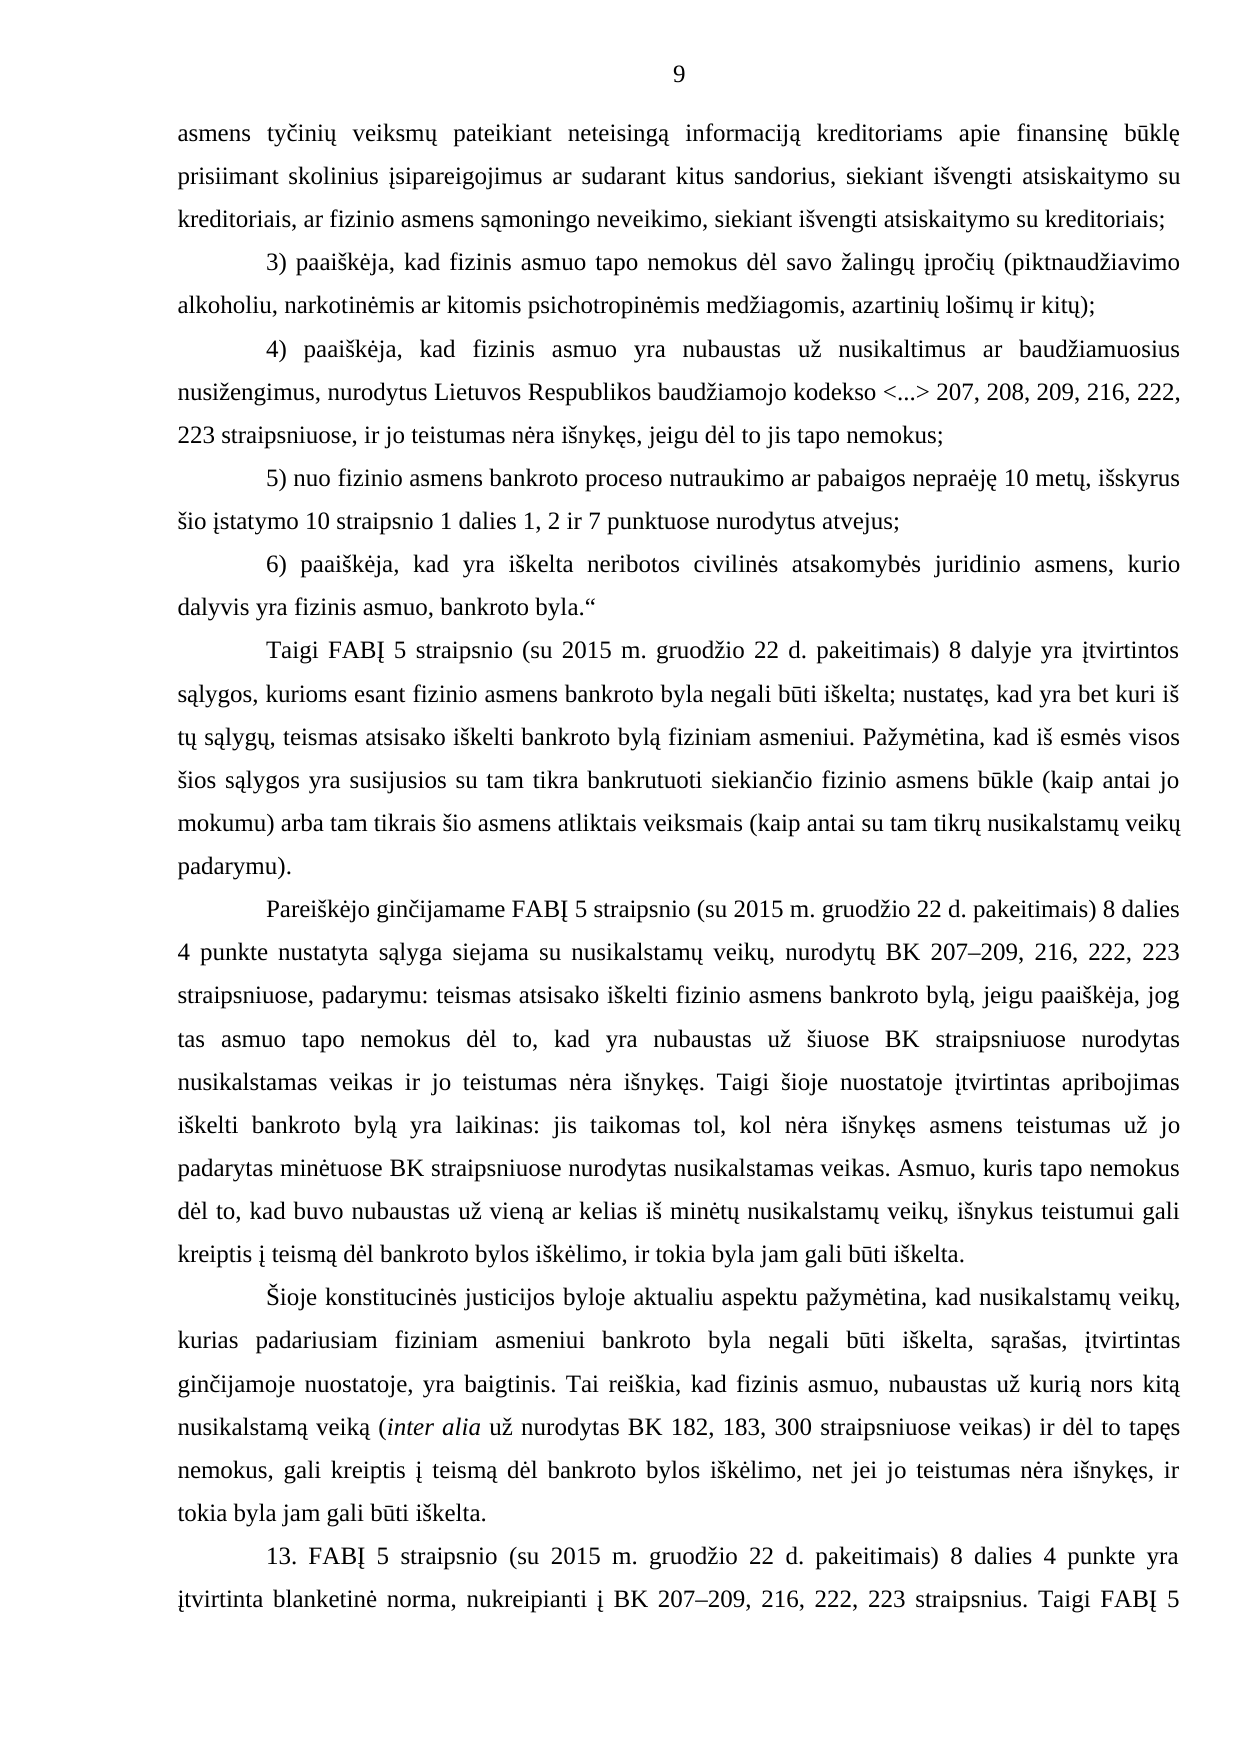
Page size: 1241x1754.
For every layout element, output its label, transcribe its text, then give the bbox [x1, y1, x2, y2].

text asmens tyčinių veiksmų pateikiant neteisingą informaciją kreditoriams apie finansinę būklę prisiimant skolinius įsipareigojimus ar sudarant kitus sandorius, siekiant išvengti atsiskaitymo su kreditoriais, ar fizinio asmens sąmoningo neveikimo, siekiant išvengti atsiskaitymo su kreditoriais; [177, 118, 1181, 233]
text 5) nuo fizinio asmens bankroto proceso nutraukimo ar pabaigos nepraėję 10 metų, išskyrus šio įstatymo 10 straipsnio 1 dalies 1, 2 ir 7 punktuose nurodytus atvejus; [177, 463, 1181, 535]
text 13. FABĮ 5 straipsnio (su 2015 m. gruodžio 22 d. pakeitimais) 8 dalies 4 punkte yra įtvirtinta blanketinė norma, nukreipianti į BK 207–209, 216, 222, 223 straipsnius. Taigi FABĮ 5 [177, 1541, 1181, 1613]
text 6) paaiškėja, kad yra iškelta neribotos civilinės atsakomybės juridinio asmens, kurio dalyvis yra fizinis asmuo, bankroto byla.“ [177, 549, 1181, 621]
text Taigi FABĮ 5 straipsnio (su 2015 m. gruodžio 22 d. pakeitimais) 8 dalyje yra įtvirtintos sąlygos, kurioms esant fizinio asmens bankroto byla negali būti iškelta; nustatęs, kad yra bet kuri iš tų sąlygų, teismas atsisako iškelti bankroto bylą fiziniam asmeniui. Pažymėtina, kad iš esmės visos šios sąlygos yra susijusios su tam tikra bankrutuoti siekiančio fizinio asmens būkle (kaip antai jo mokumu) arba tam tikrais šio asmens atliktais veiksmais (kaip antai su tam tikrų nusikalstamų veikų padarymu). [177, 636, 1181, 880]
text Pareiškėjo ginčijamame FABĮ 5 straipsnio (su 2015 m. gruodžio 22 d. pakeitimais) 8 dalies 4 punkte nustatyta sąlyga siejama su nusikalstamų veikų, nurodytų BK 207–209, 216, 222, 223 straipsniuose, padarymu: teismas atsisako iškelti fizinio asmens bankroto bylą, jeigu paaiškėja, jog tas asmuo tapo nemokus dėl to, kad yra nubaustas už šiuose BK straipsniuose nurodytas nusikalstamas veikas ir jo teistumas nėra išnykęs. Taigi šioje nuostatoje įtvirtintas apribojimas iškelti bankroto bylą yra laikinas: jis taikomas tol, kol nėra išnykęs asmens teistumas už jo padarytas minėtuose BK straipsniuose nurodytas nusikalstamas veikas. Asmuo, kuris tapo nemokus dėl to, kad buvo nubaustas už vieną ar kelias iš minėtų nusikalstamų veikų, išnykus teistumui gali kreiptis į teismą dėl bankroto bylos iškėlimo, ir tokia byla jam gali būti iškelta. [177, 894, 1181, 1268]
text 3) paaiškėja, kad fizinis asmuo tapo nemokus dėl savo žalingų įpročių (piktnaudžiavimo alkoholiu, narkotinėmis ar kitomis psichotropinėmis medžiagomis, azartinių lošimų ir kitų); [177, 247, 1181, 319]
text Šioje konstitucinės justicijos byloje aktualiu aspektu pažymėtina, kad nusikalstamų veikų, kurias padariusiam fiziniam asmeniui bankroto byla negali būti iškelta, sąrašas, įtvirtintas ginčijamoje nuostatoje, yra baigtinis. Tai reiškia, kad fizinis asmuo, nubaustas už kurią nors kitą nusikalstamą veiką (inter alia už nurodytas BK 182, 183, 300 straipsniuose veikas) ir dėl to tapęs nemokus, gali kreiptis į teismą dėl bankroto bylos iškėlimo, net jei jo teistumas nėra išnykęs, ir tokia byla jam gali būti iškelta. [177, 1282, 1181, 1527]
text 4) paaiškėja, kad fizinis asmuo yra nubaustas už nusikaltimus ar baudžiamuosius nusižengimus, nurodytus Lietuvos Respublikos baudžiamojo kodekso <...> 207, 208, 209, 216, 222, 223 straipsniuose, ir jo teistumas nėra išnykęs, jeigu dėl to jis tapo nemokus; [177, 334, 1181, 449]
